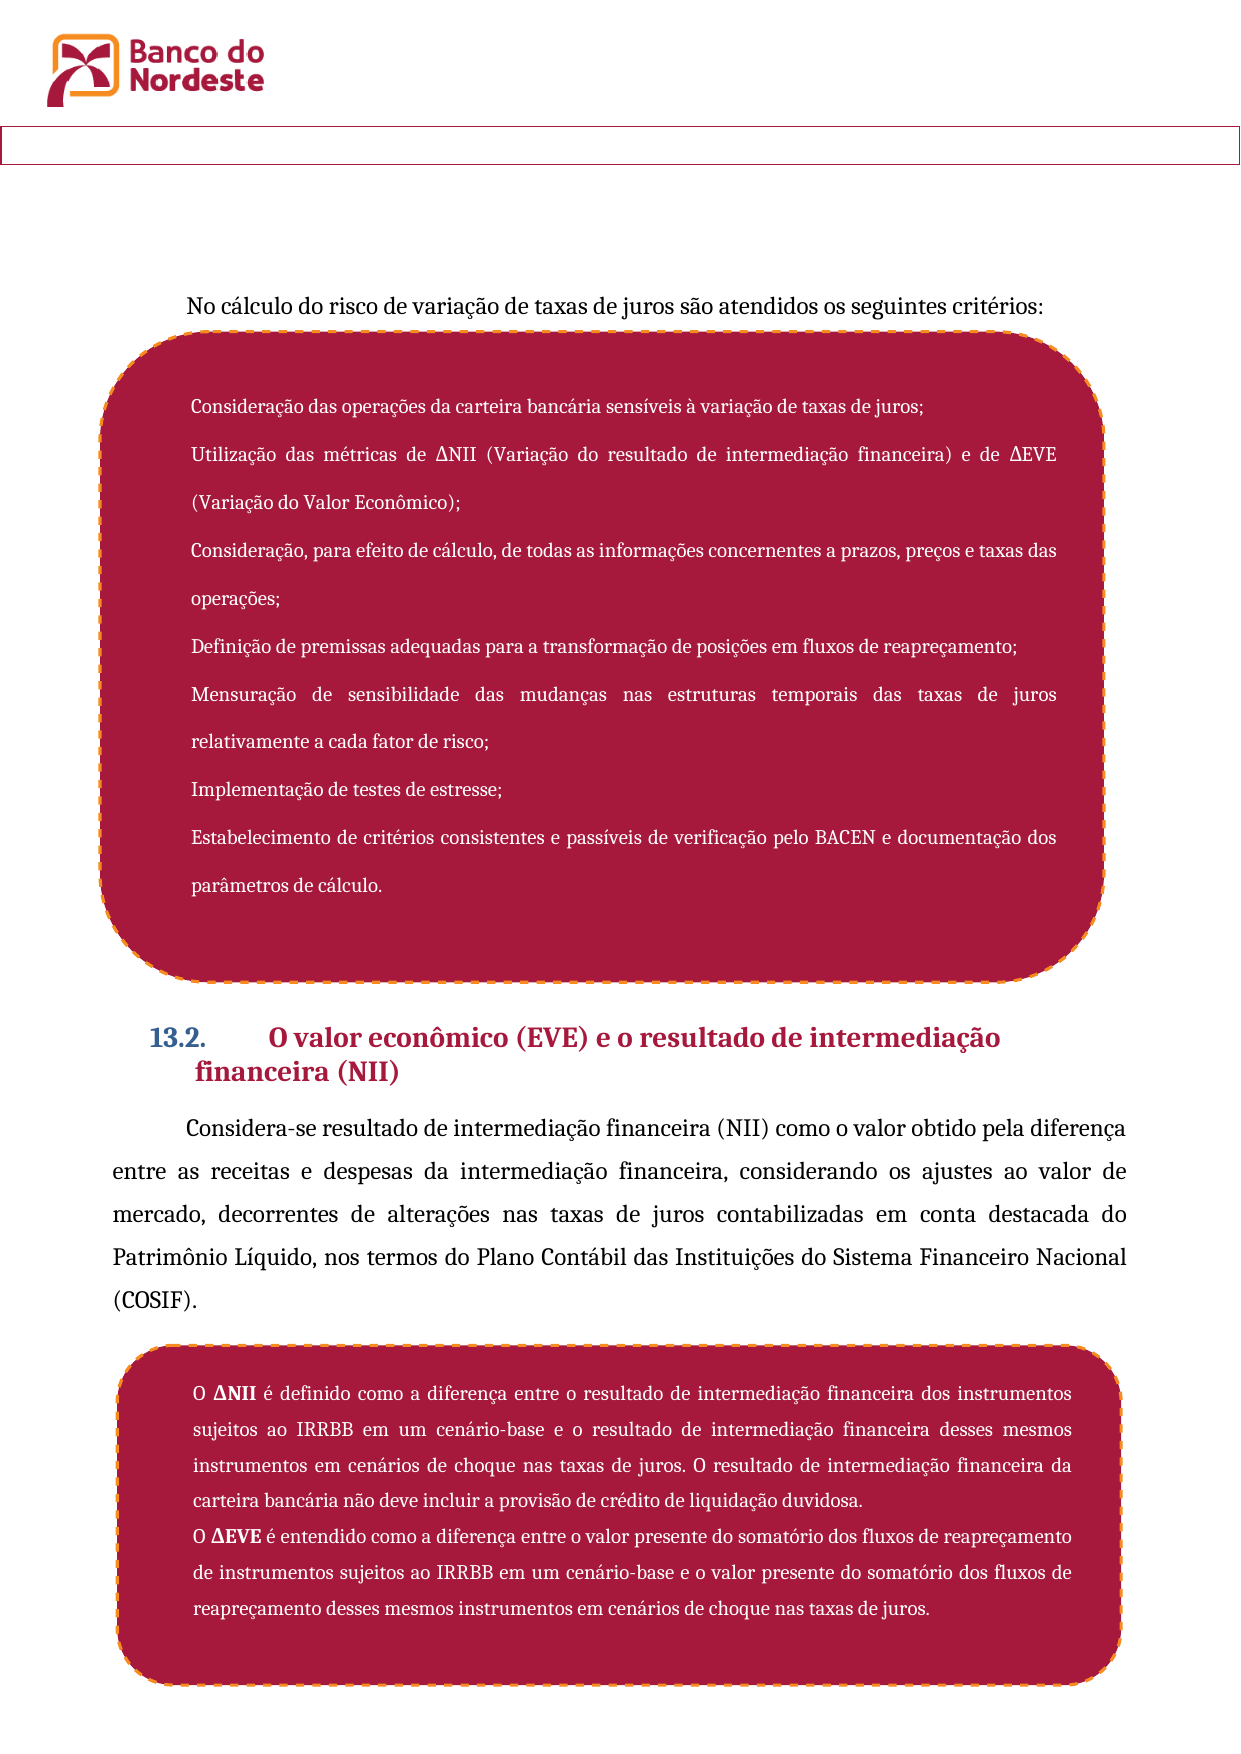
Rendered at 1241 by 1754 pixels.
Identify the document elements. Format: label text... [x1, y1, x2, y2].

text No cálculo do risco de variação de taxas de juros são atendidos os seguintes critérios: [112, 292, 1128, 321]
text Considera-se resultado de intermediação financeira (NII) como o valor obtido pela diferença entre as receitas e despesas da intermediação financeira, considerando os ajustes ao valor de mercado, decorrentes de alterações nas taxas de juros contabilizadas em conta destacada do Patrimônio Líquido, nos termos do Plano Contábil das Instituições do Sistema Financeiro Nacional (COSIF). [112, 1113, 1128, 1315]
list O valor econômico (EVE) e o resultado de intermediação financeira (NII) [150, 1021, 1128, 1088]
